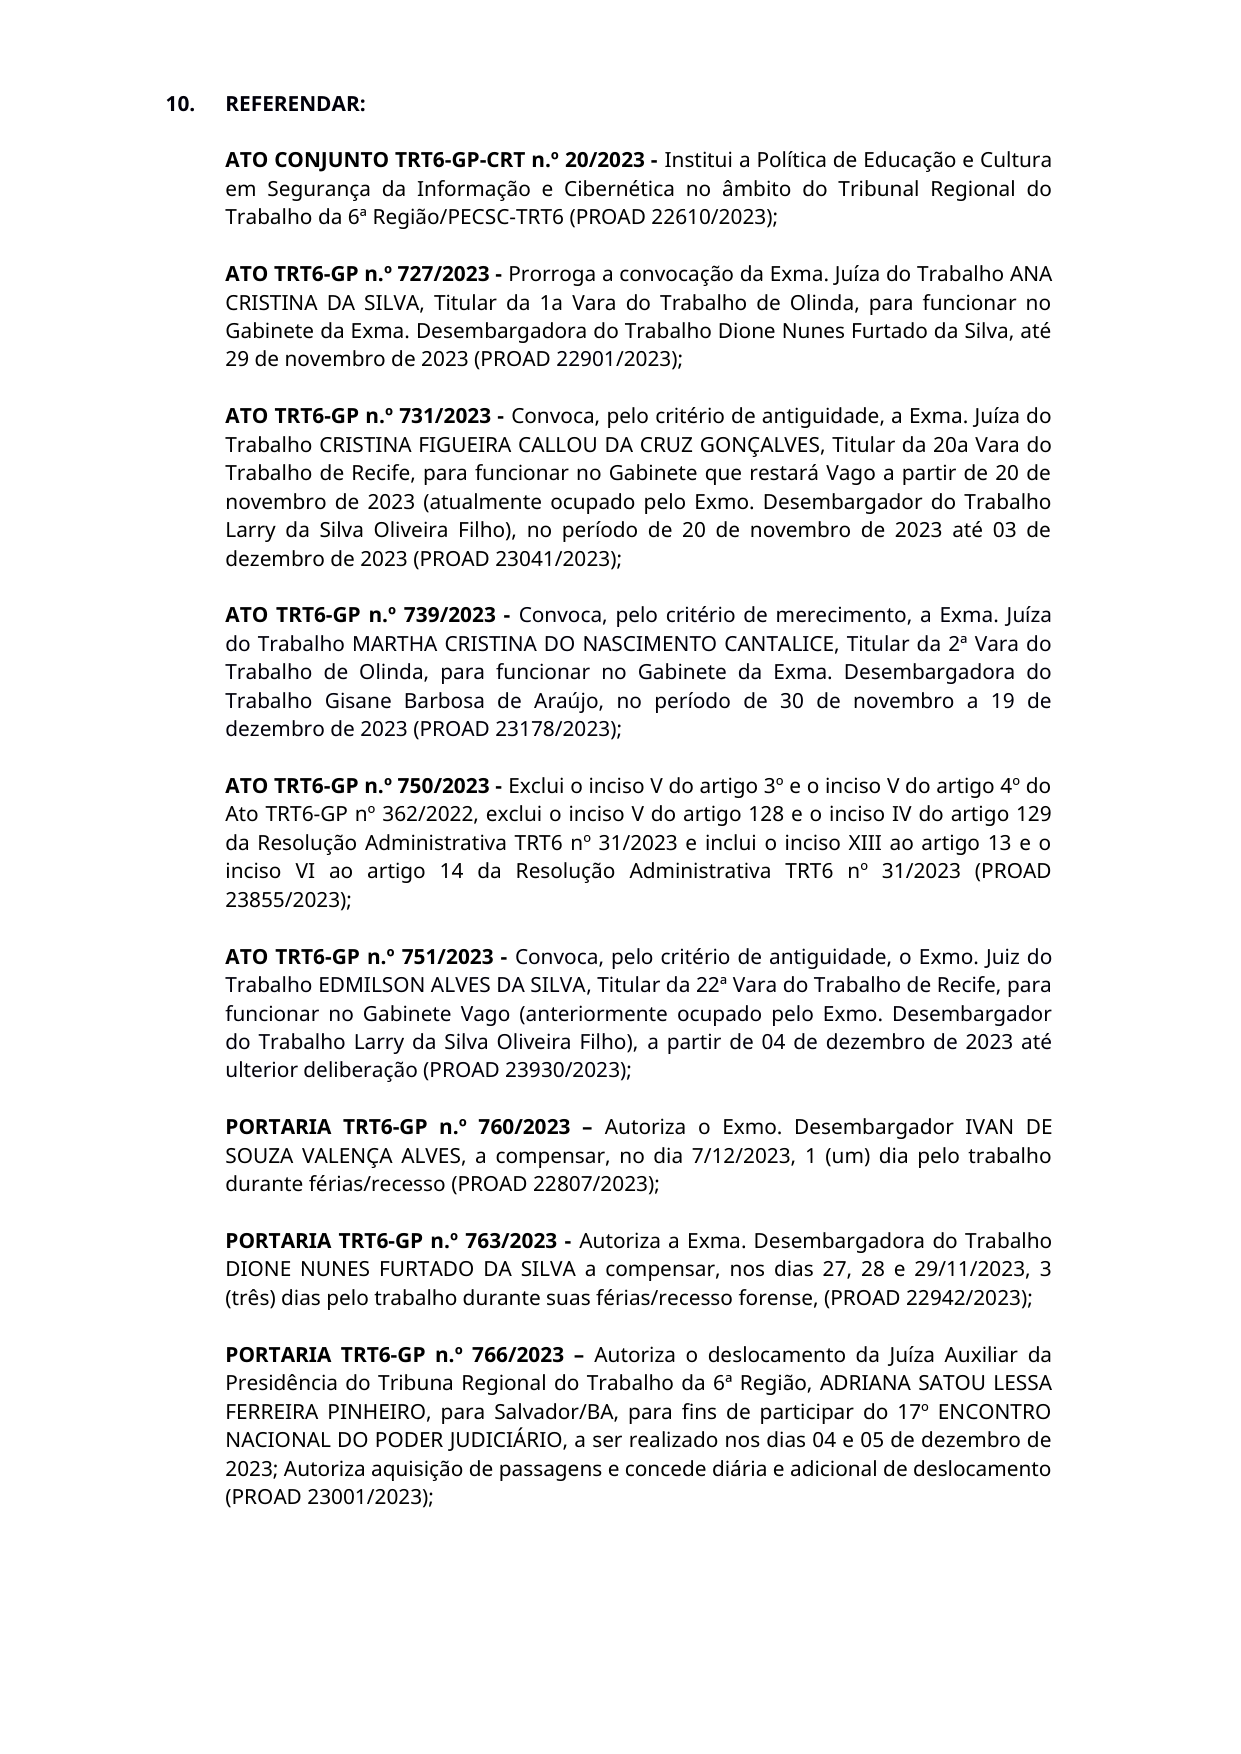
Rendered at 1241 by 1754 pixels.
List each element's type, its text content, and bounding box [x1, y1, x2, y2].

table_cell 10. [154, 89, 214, 1511]
table_cell REFERENDAR: ATO CONJUNTO TRT6-GP-CRT n.º 20/2023 - Institui a Política de Educação e Cultura em Segurança da Informação e Cibernética no âmbito do Tribunal Regional do Trabalho da 6ª Região/PECSC-TRT6 (PROAD 22610/2023); ATO TRT6-GP n.º 727/2023 - Prorroga a convocação da Exma. Juíza do Trabalho ANA CRISTINA DA SILVA, Titular da 1a Vara do Trabalho de Olinda, para funcionar no Gabinete da Exma. Desembargadora do Trabalho Dione Nunes Furtado da Silva, até 29 de novembro de 2023 (PROAD 22901/2023); ATO TRT6-GP n.º 731/2023 - Convoca, pelo critério de antiguidade, a Exma. Juíza do Trabalho CRISTINA FIGUEIRA CALLOU DA CRUZ GONÇALVES, Titular da 20a Vara do Trabalho de Recife, para funcionar no Gabinete que restará Vago a partir de 20 de novembro de 2023 (atualmente ocupado pelo Exmo. Desembargador do Trabalho Larry da Silva Oliveira Filho), no período de 20 de novembro de 2023 até 03 de dezembro de 2023 (PROAD 23041/2023); ATO TRT6-GP n.º 739/2023 - Convoca, pelo critério de merecimento, a Exma. Juíza do Trabalho MARTHA CRISTINA DO NASCIMENTO CANTALICE, Titular da 2ª Vara do Trabalho de Olinda, para funcionar no Gabinete da Exma. Desembargadora do Trabalho Gisane Barbosa de Araújo, no período de 30 de novembro a 19 de dezembro de 2023 (PROAD 23178/2023); ATO TRT6-GP n.º 750/2023 - Exclui o inciso V do artigo 3º e o inciso V do artigo 4º do Ato TRT6-GP nº 362/2022, exclui o inciso V do artigo 128 e o inciso IV do artigo 129 da Resolução Administrativa TRT6 nº 31/2023 e inclui o inciso XIII ao artigo 13 e o inciso VI ao artigo 14 da Resolução Administrativa TRT6 nº 31/2023 (PROAD 23855/2023); ATO TRT6-GP n.º 751/2023 - Convoca, pelo critério de antiguidade, o Exmo. Juiz do Trabalho EDMILSON ALVES DA SILVA, Titular da 22ª Vara do Trabalho de Recife, para funcionar no Gabinete Vago (anteriormente ocupado pelo Exmo. Desembargador do Trabalho Larry da Silva Oliveira Filho), a partir de 04 de dezembro de 2023 até ulterior deliberação (PROAD 23930/2023); PORTARIA TRT6-GP n.º 760/2023 – Autoriza o Exmo. Desembargador IVAN DE SOUZA VALENÇA ALVES, a compensar, no dia 7/12/2023, 1 (um) dia pelo trabalho durante férias/recesso (PROAD 22807/2023); PORTARIA TRT6-GP n.º 763/2023 - Autoriza a Exma. Desembargadora do Trabalho DIONE NUNES FURTADO DA SILVA a compensar, nos dias 27, 28 e 29/11/2023, 3 (três) dias pelo trabalho durante suas férias/recesso forense, (PROAD 22942/2023); PORTARIA TRT6-GP n.º 766/2023 – Autoriza o deslocamento da Juíza Auxiliar da Presidência do Tribuna Regional do Trabalho da 6ª Região, ADRIANA SATOU LESSA FERREIRA PINHEIRO, para Salvador/BA, para fins de participar do 17º ENCONTRO NACIONAL DO PODER JUDICIÁRIO, a ser realizado nos dias 04 e 05 de dezembro de 2023; Autoriza aquisição de passagens e concede diária e adicional de deslocamento (PROAD 23001/2023); [214, 89, 1064, 1511]
